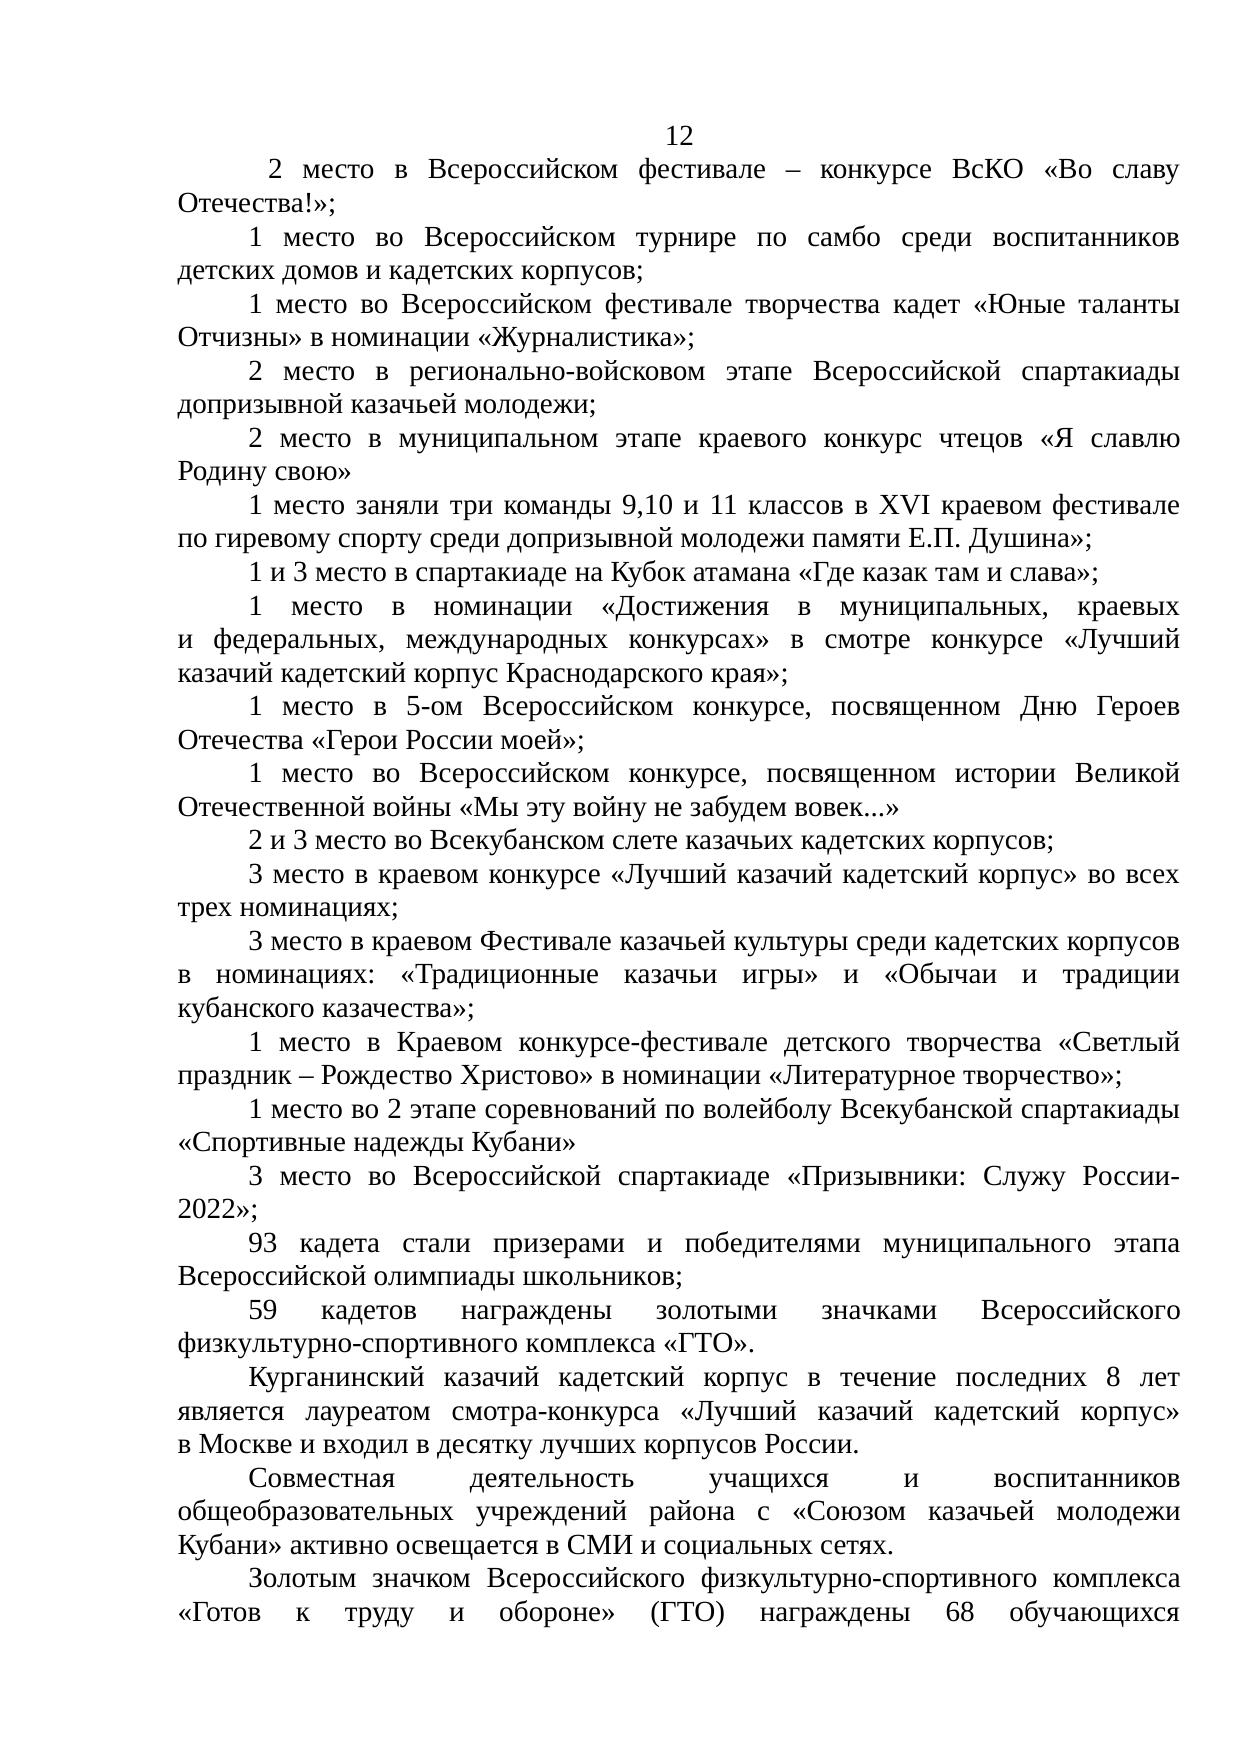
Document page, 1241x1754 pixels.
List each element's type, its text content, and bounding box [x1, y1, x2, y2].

text Золотым значком Всероссийского физкультурно-спортивного комплекса «Готов к труду и обороне» (ГТО) награждены 68 обучающихся [177, 1560, 1181, 1627]
text 1 место в номинации «Достижения в муниципальных, краевых и федеральных, международных конкурсах» в смотре конкурсе «Лучший казачий кадетский корпус Краснодарского края»; [177, 588, 1181, 688]
text 3 место в краевом Фестивале казачьей культуры среди кадетских корпусов в номинациях: «Традиционные казачьи игры» и «Обычаи и традиции кубанского казачества»; [177, 923, 1181, 1024]
text 1 место в 5-ом Всероссийском конкурсе, посвященном Дню Героев Отечества «Герои России моей»; [177, 688, 1181, 755]
text 1 место во 2 этапе соревнований по волейболу Всекубанской спартакиады «Спортивные надежды Кубани» [177, 1091, 1181, 1158]
text 1 и 3 место в спартакиаде на Кубок атамана «Где казак там и слава»; [177, 554, 1181, 588]
text 1 место во Всероссийском турнире по самбо среди воспитанников детских домов и кадетских корпусов; [177, 219, 1181, 286]
text 1 место во Всероссийском конкурсе, посвященном истории Великой Отечественной войны «Мы эту войну не забудем вовек...» [177, 755, 1181, 822]
text 93 кадета стали призерами и победителями муниципального этапа Всероссийской олимпиады школьников; [177, 1225, 1181, 1292]
text 1 место заняли три команды 9,10 и 11 классов в XVI краевом фестивале по гиревому спорту среди допризывной молодежи памяти Е.П. Душина»; [177, 487, 1181, 554]
text 2 и 3 место во Всекубанском слете казачьих кадетских корпусов; [177, 822, 1181, 856]
text Совместная деятельность учащихся и воспитанников общеобразовательных учреждений района с «Союзом казачьей молодежи Кубани» активно освещается в СМИ и социальных сетях. [177, 1460, 1181, 1560]
text Курганинский казачий кадетский корпус в течение последних 8 лет является лауреатом смотра-конкурса «Лучший казачий кадетский корпус» в Москве и входил в десятку лучших корпусов России. [177, 1359, 1181, 1460]
text 59 кадетов награждены золотыми значками Всероссийского физкультурно-спортивного комплекса «ГТО». [177, 1292, 1181, 1359]
text 2 место в Всероссийском фестивале – конкурсе ВсКО «Во славу Отечества!»; [177, 152, 1181, 219]
text 1 место в Краевом конкурсе-фестивале детского творчества «Светлый праздник – Рождество Христово» в номинации «Литературное творчество»; [177, 1024, 1181, 1091]
text 3 место во Всероссийской спартакиаде «Призывники: Служу России-2022»; [177, 1158, 1181, 1225]
text 2 место в регионально-войсковом этапе Всероссийской спартакиады допризывной казачьей молодежи; [177, 353, 1181, 420]
text 1 место во Всероссийском фестивале творчества кадет «Юные таланты Отчизны» в номинации «Журналистика»; [177, 286, 1181, 353]
text 2 место в муниципальном этапе краевого конкурс чтецов «Я славлю Родину свою» [177, 420, 1181, 487]
text 3 место в краевом конкурсе «Лучший казачий кадетский корпус» во всех трех номинациях; [177, 856, 1181, 923]
